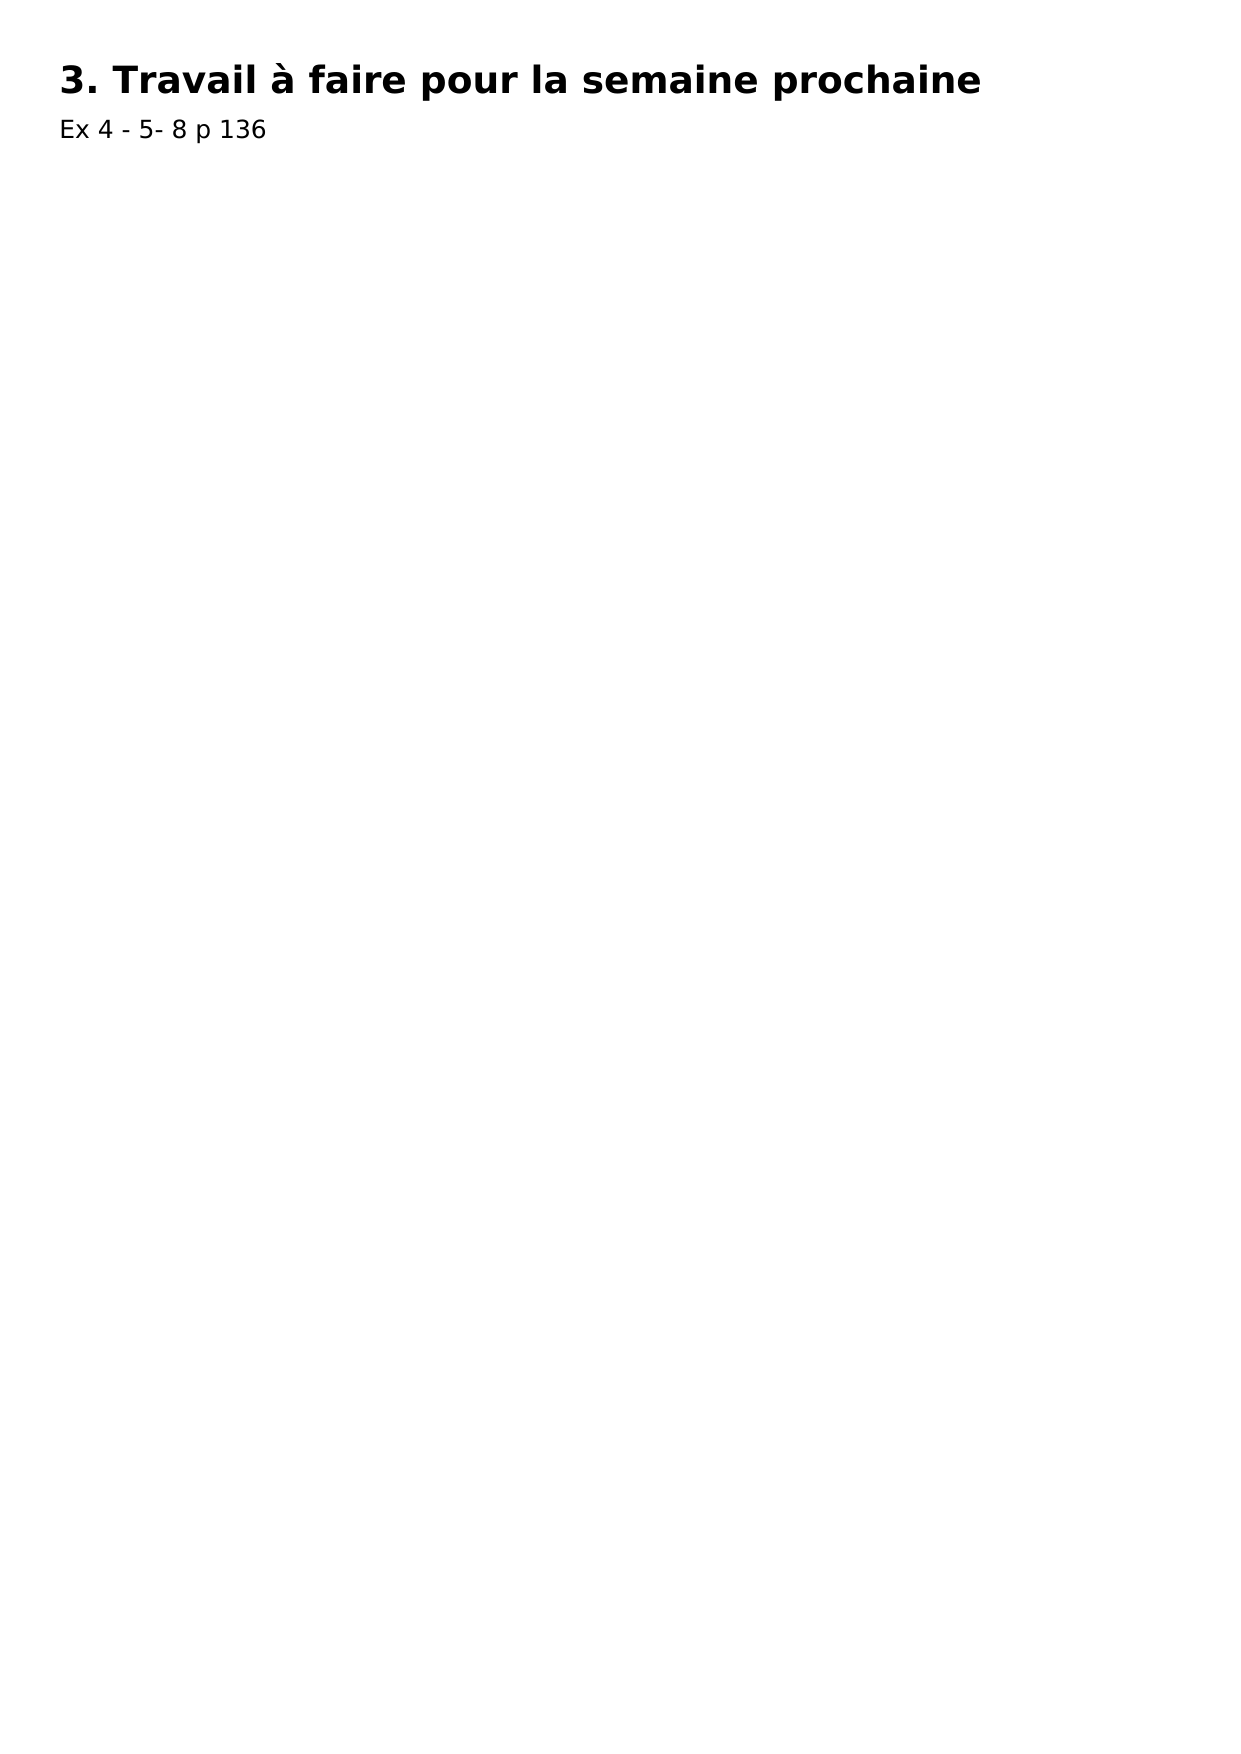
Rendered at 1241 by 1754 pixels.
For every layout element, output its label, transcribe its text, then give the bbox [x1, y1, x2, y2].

subtitle 3. Travail à faire pour la semaine prochaine [59, 59, 1181, 103]
text Ex 4 - 5- 8 p 136 [59, 115, 1181, 144]
